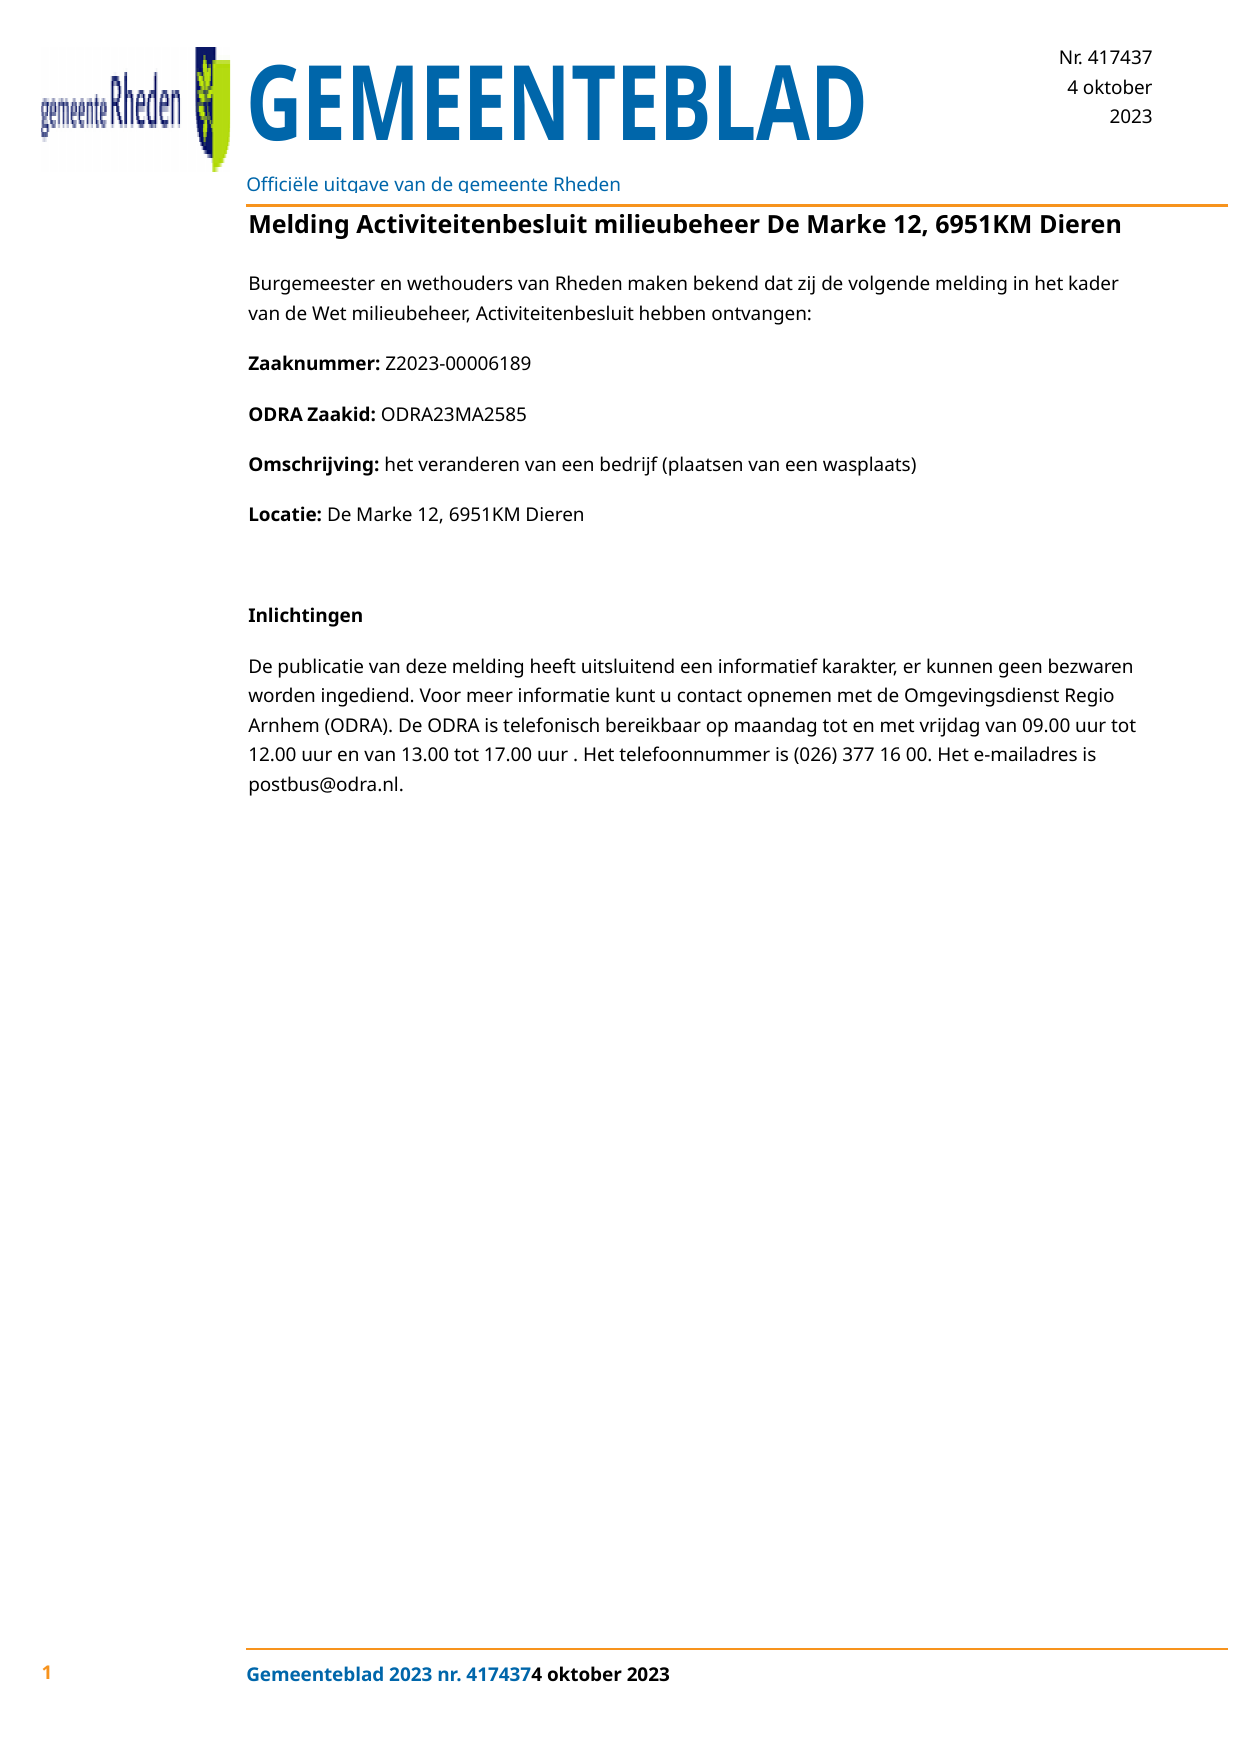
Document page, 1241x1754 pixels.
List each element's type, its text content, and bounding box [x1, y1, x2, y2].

text De publicatie van deze melding heeft uitsluitend een informatief karakter, er kunnen geen bezwaren worden ingediend. Voor meer informatie kunt u contact opnemen met de Omgevingsdienst Regio Arnhem (ODRA). De ODRA is telefonisch bereikbaar op maandag tot en met vrijdag van 09.00 uur tot 12.00 uur en van 13.00 tot 17.00 uur . Het telefoonnummer is (026) 377 16 00. Het e-mailadres is postbus@odra.nl. [248, 653, 1152, 797]
text Inlichtingen [248, 602, 1152, 628]
text ODRA Zaakid: ODRA23MA2585 [248, 401, 1152, 426]
text Locatie: De Marke 12, 6951KM Dieren [248, 502, 1152, 527]
text Melding Activiteitenbesluit milieubeheer De Marke 12, 6951KM Dieren [248, 207, 1152, 241]
text Omschrijving: het veranderen van een bedrijf (plaatsen van een wasplaats) [248, 451, 1152, 477]
text Burgemeester en wethouders van Rheden maken bekend dat zij de volgende melding in het kader van de Wet milieubeheer, Activiteitenbesluit hebben ontvangen: [248, 270, 1152, 326]
text Zaaknummer: Z2023-00006189 [248, 350, 1152, 376]
picture [41, 47, 231, 172]
